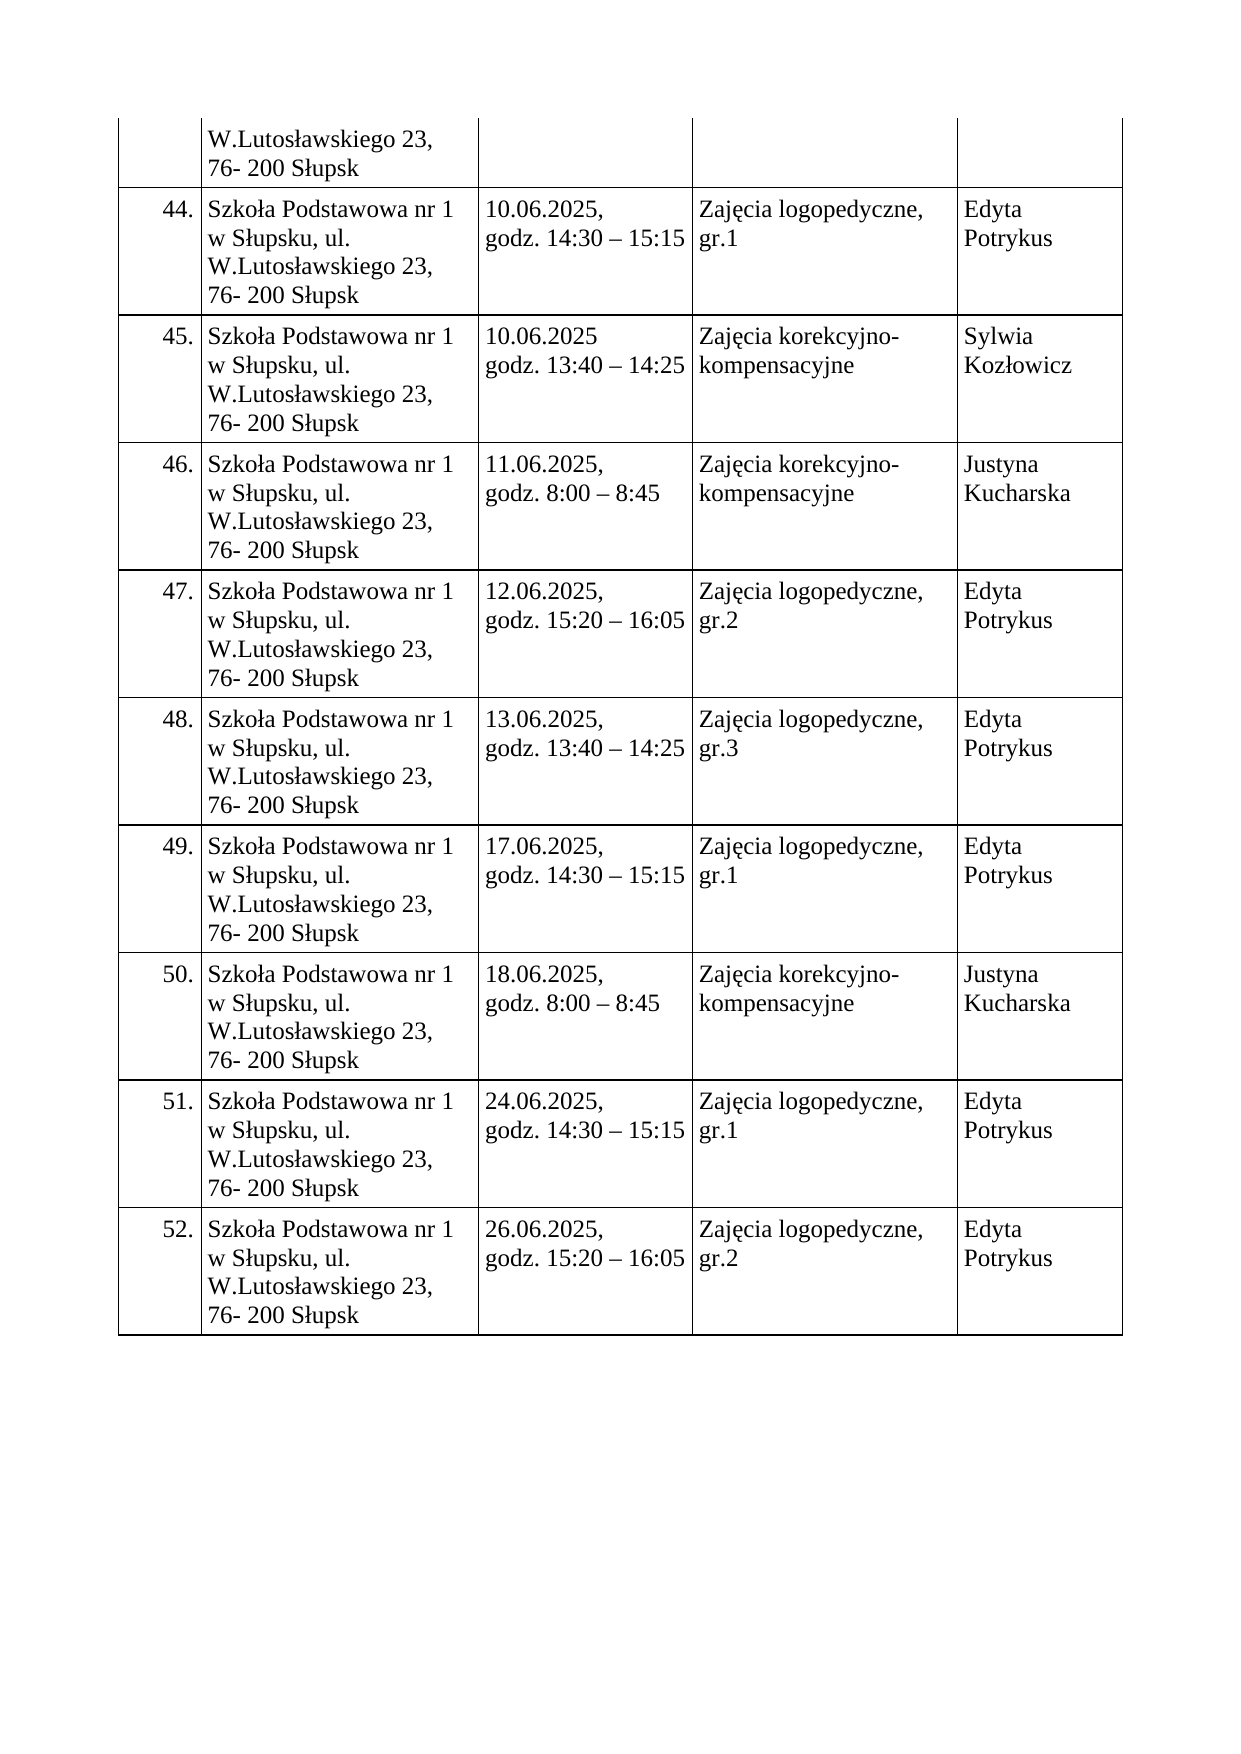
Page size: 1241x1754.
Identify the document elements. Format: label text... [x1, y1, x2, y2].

table_cell Zajęcia logopedyczne, gr.1 [693, 188, 957, 314]
table_cell Edyta Potrykus [958, 698, 1122, 824]
table_cell [958, 118, 1122, 187]
table_cell Zajęcia logopedyczne, gr.2 [693, 571, 957, 697]
table_cell [119, 316, 201, 442]
table_cell Szkoła Podstawowa nr 1 w Słupsku, ul. W.Lutosławskiego 23, 76- 200 Słupsk [202, 188, 478, 314]
table_cell Szkoła Podstawowa nr 1 w Słupsku, ul. W.Lutosławskiego 23, 76- 200 Słupsk [202, 443, 478, 569]
table_cell [119, 443, 201, 569]
table_cell Justyna Kucharska [958, 443, 1122, 569]
table_cell Edyta Potrykus [958, 571, 1122, 697]
table_cell [119, 188, 201, 314]
table_cell Zajęcia korekcyjno- kompensacyjne [693, 443, 957, 569]
table_cell 13.06.2025, godz. 13:40 – 14:25 [479, 698, 692, 824]
table_cell Zajęcia korekcyjno- kompensacyjne [693, 316, 957, 442]
table_cell [479, 118, 692, 187]
table_cell Edyta Potrykus [958, 188, 1122, 314]
table_cell 11.06.2025, godz. 8:00 – 8:45 [479, 443, 692, 569]
table_cell 10.06.2025, godz. 14:30 – 15:15 [479, 188, 692, 314]
table_cell [693, 118, 957, 187]
table_cell [119, 826, 201, 952]
table_cell [119, 118, 201, 187]
table_cell [119, 1208, 201, 1334]
table_cell Szkoła Podstawowa nr 1 w Słupsku, ul. W.Lutosławskiego 23, 76- 200 Słupsk [202, 826, 478, 952]
table_cell Szkoła Podstawowa nr 1 w Słupsku, ul. W.Lutosławskiego 23, 76- 200 Słupsk [202, 1081, 478, 1207]
table_cell Szkoła Podstawowa nr 1 w Słupsku, ul. W.Lutosławskiego 23, 76- 200 Słupsk [202, 953, 478, 1079]
table_cell [119, 571, 201, 697]
table_cell 26.06.2025, godz. 15:20 – 16:05 [479, 1208, 692, 1334]
table_cell Zajęcia logopedyczne, gr.2 [693, 1208, 957, 1334]
table_cell Szkoła Podstawowa nr 1 w Słupsku, ul. W.Lutosławskiego 23, 76- 200 Słupsk [202, 698, 478, 824]
table_cell Justyna Kucharska [958, 953, 1122, 1079]
table_cell Szkoła Podstawowa nr 1 w Słupsku, ul. W.Lutosławskiego 23, 76- 200 Słupsk [202, 316, 478, 442]
table_cell Edyta Potrykus [958, 826, 1122, 952]
table_cell Sylwia Kozłowicz [958, 316, 1122, 442]
table_cell 24.06.2025, godz. 14:30 – 15:15 [479, 1081, 692, 1207]
table_cell 10.06.2025 godz. 13:40 – 14:25 [479, 316, 692, 442]
table_cell 12.06.2025, godz. 15:20 – 16:05 [479, 571, 692, 697]
table_cell Zajęcia logopedyczne, gr.3 [693, 698, 957, 824]
table_cell Edyta Potrykus [958, 1208, 1122, 1334]
table_cell [119, 698, 201, 824]
table_cell Zajęcia korekcyjno- kompensacyjne [693, 953, 957, 1079]
table_cell 17.06.2025, godz. 14:30 – 15:15 [479, 826, 692, 952]
table_cell Edyta Potrykus [958, 1081, 1122, 1207]
table_cell W.Lutosławskiego 23, 76- 200 Słupsk [202, 118, 478, 187]
table_cell Szkoła Podstawowa nr 1 w Słupsku, ul. W.Lutosławskiego 23, 76- 200 Słupsk [202, 571, 478, 697]
table_cell Zajęcia logopedyczne, gr.1 [693, 1081, 957, 1207]
table_cell Szkoła Podstawowa nr 1 w Słupsku, ul. W.Lutosławskiego 23, 76- 200 Słupsk [202, 1208, 478, 1334]
table_cell [119, 953, 201, 1079]
table_cell Zajęcia logopedyczne, gr.1 [693, 826, 957, 952]
table_cell 18.06.2025, godz. 8:00 – 8:45 [479, 953, 692, 1079]
table_cell [119, 1081, 201, 1207]
